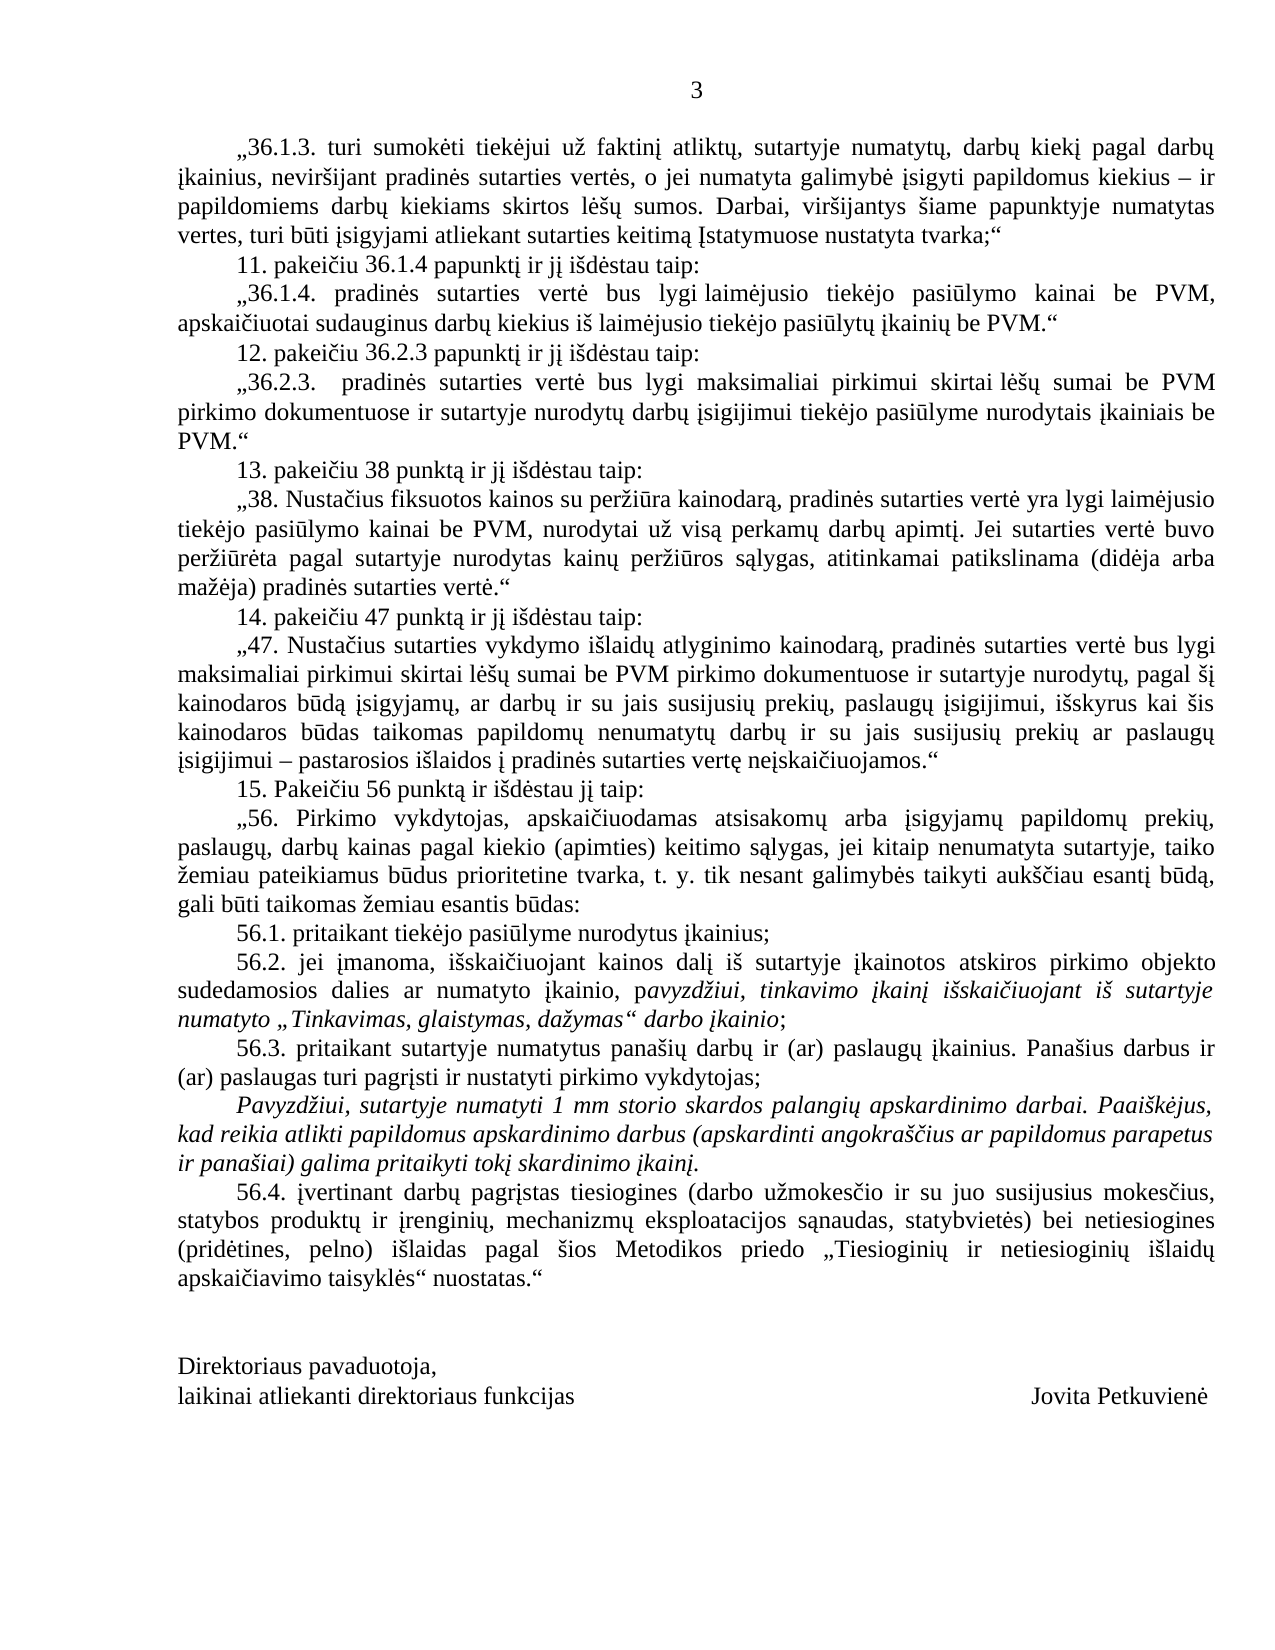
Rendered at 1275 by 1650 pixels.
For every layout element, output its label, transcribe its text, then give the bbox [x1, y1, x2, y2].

text 12. pakeičiu 36.2.3 papunktį ir jį išdėstau taip: [236, 337, 1216, 367]
text 11. pakeičiu 36.1.4 papunktį ir jį išdėstau taip: [236, 249, 1216, 278]
text Direktoriaus pavaduotoja, [177, 1350, 1216, 1380]
text 13. pakeičiu 38 punktą ir jį išdėstau taip: [236, 454, 1216, 484]
text „36.2.3. pradinės sutarties vertė bus lygi maksimaliai pirkimui skirtai lėšų sumai be PVM pirkimo dokumentuose ir sutartyje nurodytų darbų įsigijimui tiekėjo pasiūlyme nurodytais įkainiais be PVM.“ [177, 367, 1216, 454]
text laikinai atliekanti direktoriaus funkcijas Jovita Petkuvienė [177, 1380, 1216, 1410]
text 56.2. jei įmanoma, išskaičiuojant kainos dalį iš sutartyje įkainotos atskiros pirkimo objekto sudedamosios dalies ar numatyto įkainio, pavyzdžiui, tinkavimo įkainį išskaičiuojant iš sutartyje numatyto „Tinkavimas, glaistymas, dažymas“ darbo įkainio; [177, 947, 1216, 1033]
text Pavyzdžiui, sutartyje numatyti 1 mm storio skardos palangių apskardinimo darbai. Paaiškėjus, kad reikia atlikti papildomus apskardinimo darbus (apskardinti angokraščius ar papildomus parapetus ir panašiai) galima pritaikyti tokį skardinimo įkainį. [177, 1090, 1216, 1177]
text „36.1.3. turi sumokėti tiekėjui už faktinį atliktų, sutartyje numatytų, darbų kiekį pagal darbų įkainius, neviršijant pradinės sutarties vertės, o jei numatyta galimybė įsigyti papildomus kiekius – ir papildomiems darbų kiekiams skirtos lėšų sumos. Darbai, viršijantys šiame papunktyje numatytas vertes, turi būti įsigyjami atliekant sutarties keitimą Įstatymuose nustatyta tvarka;“ [177, 132, 1216, 249]
text „38. Nustačius fiksuotos kainos su peržiūra kainodarą, pradinės sutarties vertė yra lygi laimėjusio tiekėjo pasiūlymo kainai be PVM, nurodytai už visą perkamų darbų apimtį. Jei sutarties vertė buvo peržiūrėta pagal sutartyje nurodytas kainų peržiūros sąlygas, atitinkamai patikslinama (didėja arba mažėja) pradinės sutarties vertė.“ [177, 484, 1216, 601]
text 56.3. pritaikant sutartyje numatytus panašių darbų ir (ar) paslaugų įkainius. Panašius darbus ir (ar) paslaugas turi pagrįsti ir nustatyti pirkimo vykdytojas; [177, 1033, 1216, 1090]
text 56.4. įvertinant darbų pagrįstas tiesiogines (darbo užmokesčio ir su juo susijusius mokesčius, statybos produktų ir įrenginių, mechanizmų eksploatacijos sąnaudas, statybvietės) bei netiesiogines (pridėtines, pelno) išlaidas pagal šios Metodikos priedo „Tiesioginių ir netiesioginių išlaidų apskaičiavimo taisyklės“ nuostatas.“ [177, 1177, 1216, 1292]
text „56. Pirkimo vykdytojas, apskaičiuodamas atsisakomų arba įsigyjamų papildomų prekių, paslaugų, darbų kainas pagal kiekio (apimties) keitimo sąlygas, jei kitaip nenumatyta sutartyje, taiko žemiau pateikiamus būdus prioritetine tvarka, t. y. tik nesant galimybės taikyti aukščiau esantį būdą, gali būti taikomas žemiau esantis būdas: [177, 803, 1216, 918]
text 56.1. pritaikant tiekėjo pasiūlyme nurodytus įkainius; [177, 918, 1216, 947]
text „47. Nustačius sutarties vykdymo išlaidų atlyginimo kainodarą, pradinės sutarties vertė bus lygi maksimaliai pirkimui skirtai lėšų sumai be PVM pirkimo dokumentuose ir sutartyje nurodytų, pagal šį kainodaros būdą įsigyjamų, ar darbų ir su jais susijusių prekių, paslaugų įsigijimui, išskyrus kai šis kainodaros būdas taikomas papildomų nenumatytų darbų ir su jais susijusių prekių ar paslaugų įsigijimui – pastarosios išlaidos į pradinės sutarties vertę neįskaičiuojamos.“ [177, 630, 1216, 774]
text „36.1.4. pradinės sutarties vertė bus lygi laimėjusio tiekėjo pasiūlymo kainai be PVM, apskaičiuotai sudauginus darbų kiekius iš laimėjusio tiekėjo pasiūlytų įkainių be PVM.“ [177, 278, 1216, 337]
text 15. Pakeičiu 56 punktą ir išdėstau jį taip: [236, 774, 1216, 803]
text 14. pakeičiu 47 punktą ir jį išdėstau taip: [236, 601, 1216, 630]
